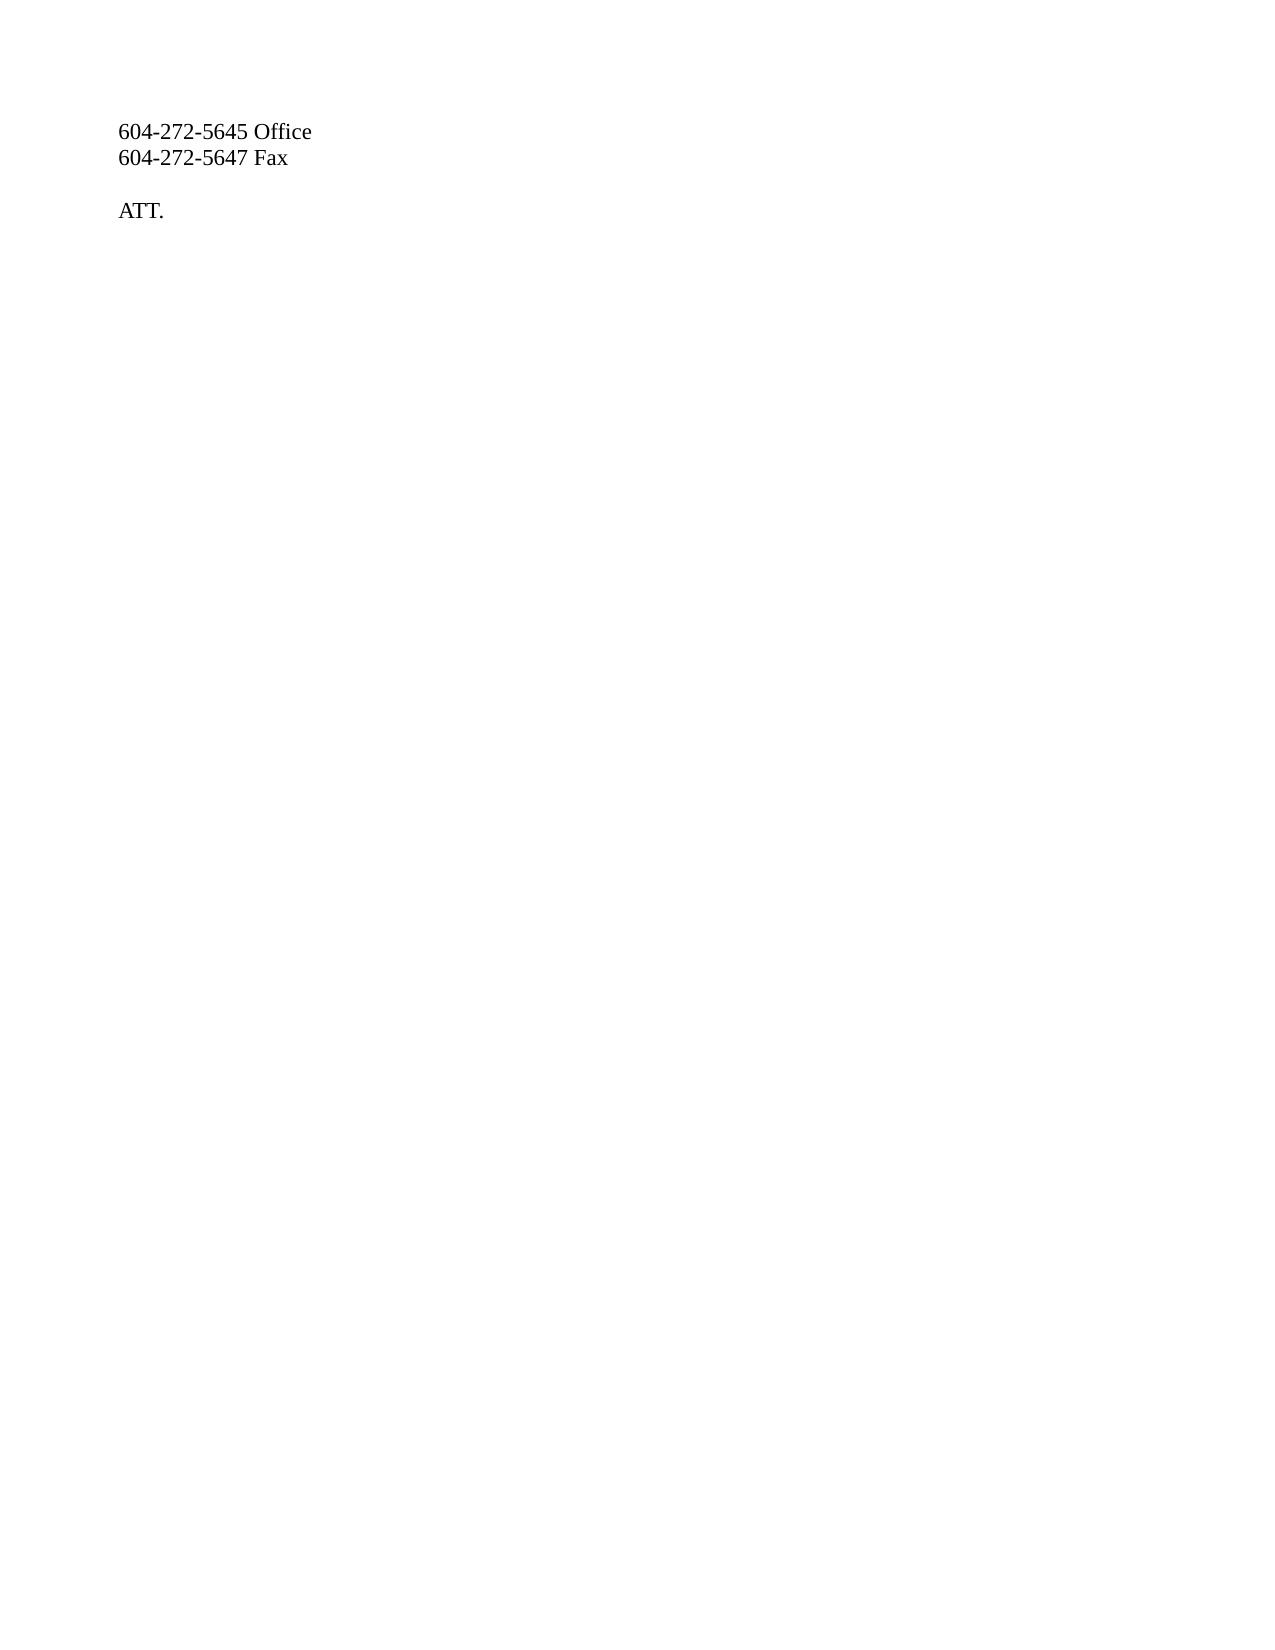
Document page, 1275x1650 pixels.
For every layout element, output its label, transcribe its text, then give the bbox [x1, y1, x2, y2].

text 604-272-5647 Fax [118, 144, 1157, 171]
text ATT. [118, 197, 1157, 223]
text 604-272-5645 Office [118, 118, 1157, 144]
